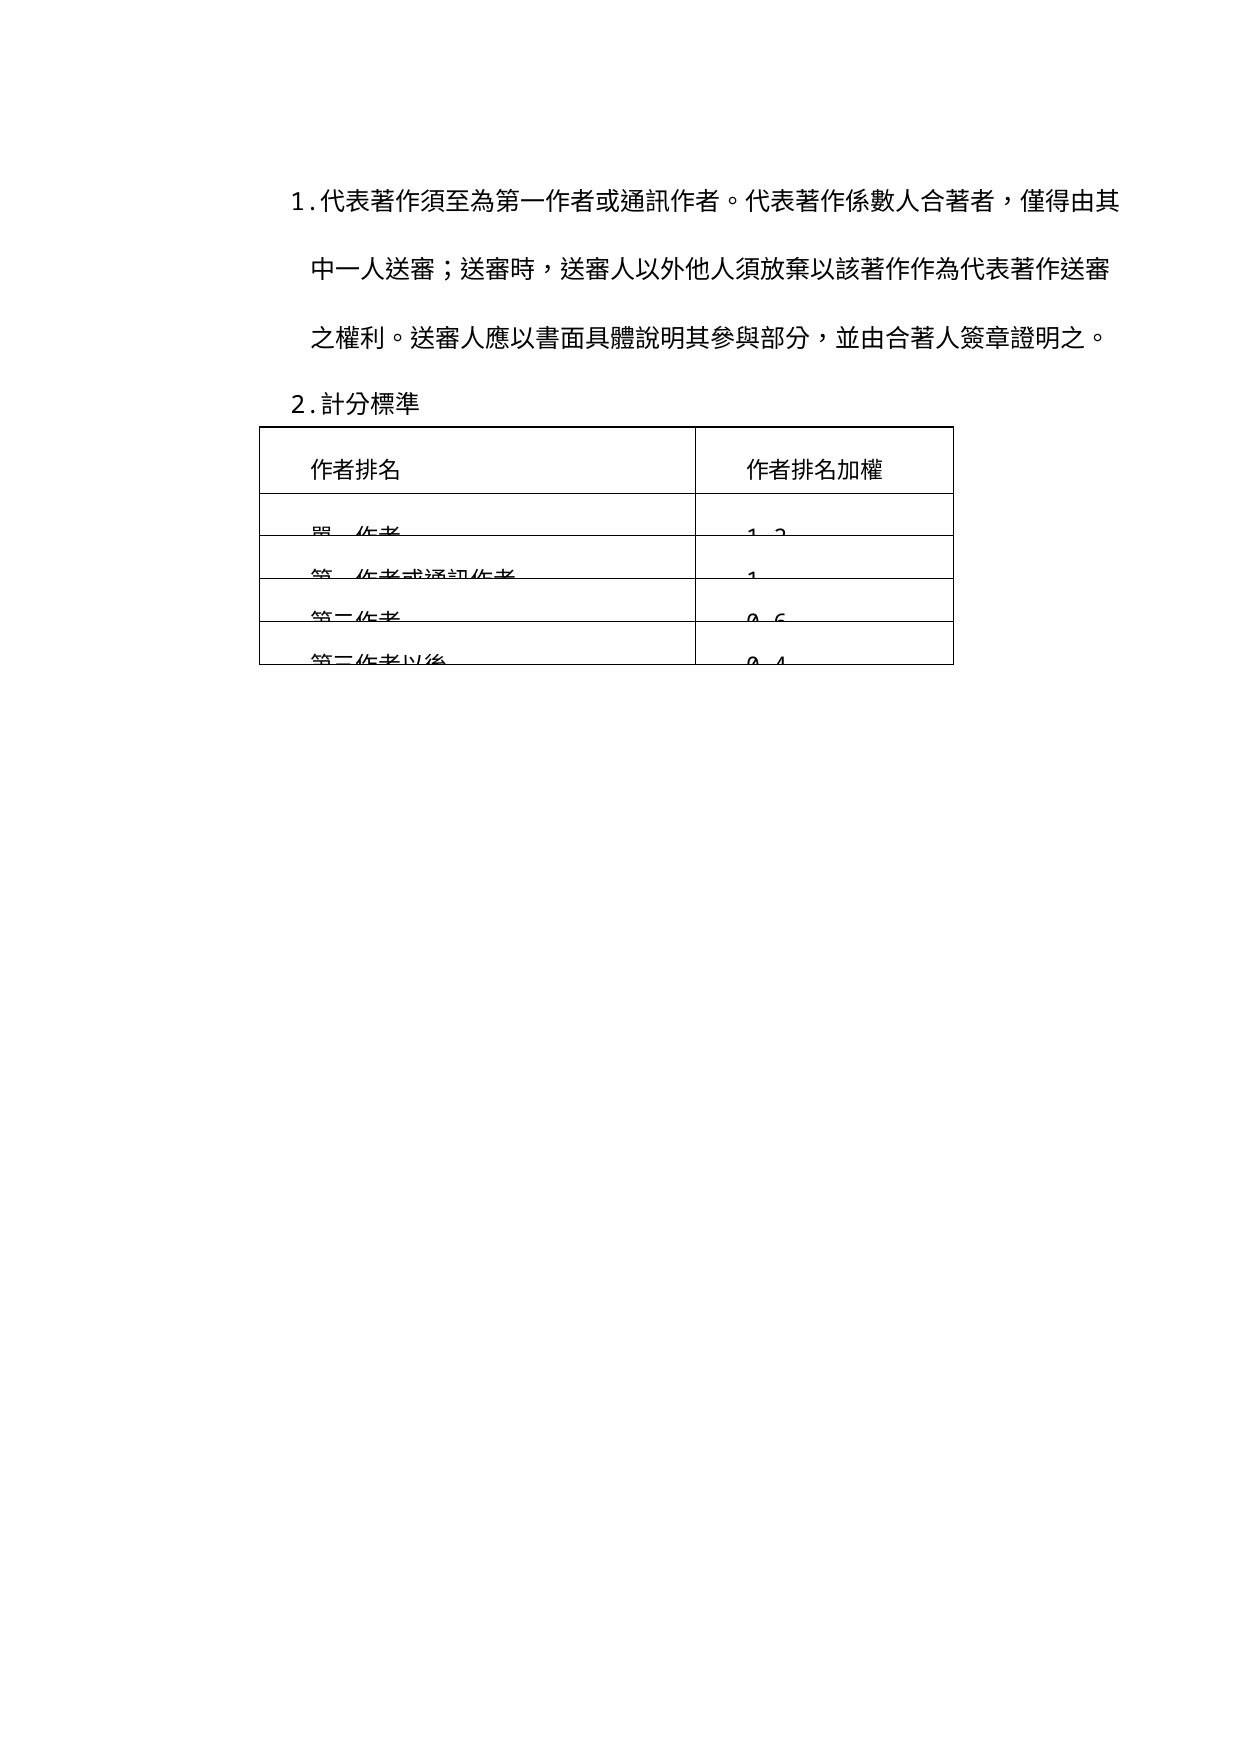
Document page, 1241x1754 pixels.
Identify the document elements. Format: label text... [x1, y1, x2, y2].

table_cell 單一作者 [260, 494, 695, 535]
table_cell 第二作者 [260, 579, 695, 621]
text 2.計分標準 [212, 361, 1128, 423]
table_cell 第一作者或通訊作者 [260, 536, 695, 578]
table_cell 0.6 [696, 579, 953, 621]
table_header 作者排名 [260, 428, 695, 493]
table_header 作者排名加權 [696, 428, 953, 493]
text 1.代表著作須至為第一作者或通訊作者。代表著作係數人合著者，僅得由其中一人送審；送審時，送審人以外他人須放棄以該著作作為代表著作送審之權利。送審人應以書面具體說明其參與部分，並由合著人簽章證明之。 [260, 158, 1128, 357]
table_cell 1.2 [696, 494, 953, 535]
table_cell 1 [696, 536, 953, 578]
table_cell 0.4 [696, 622, 953, 663]
table_cell 第三作者以後 [260, 622, 695, 663]
